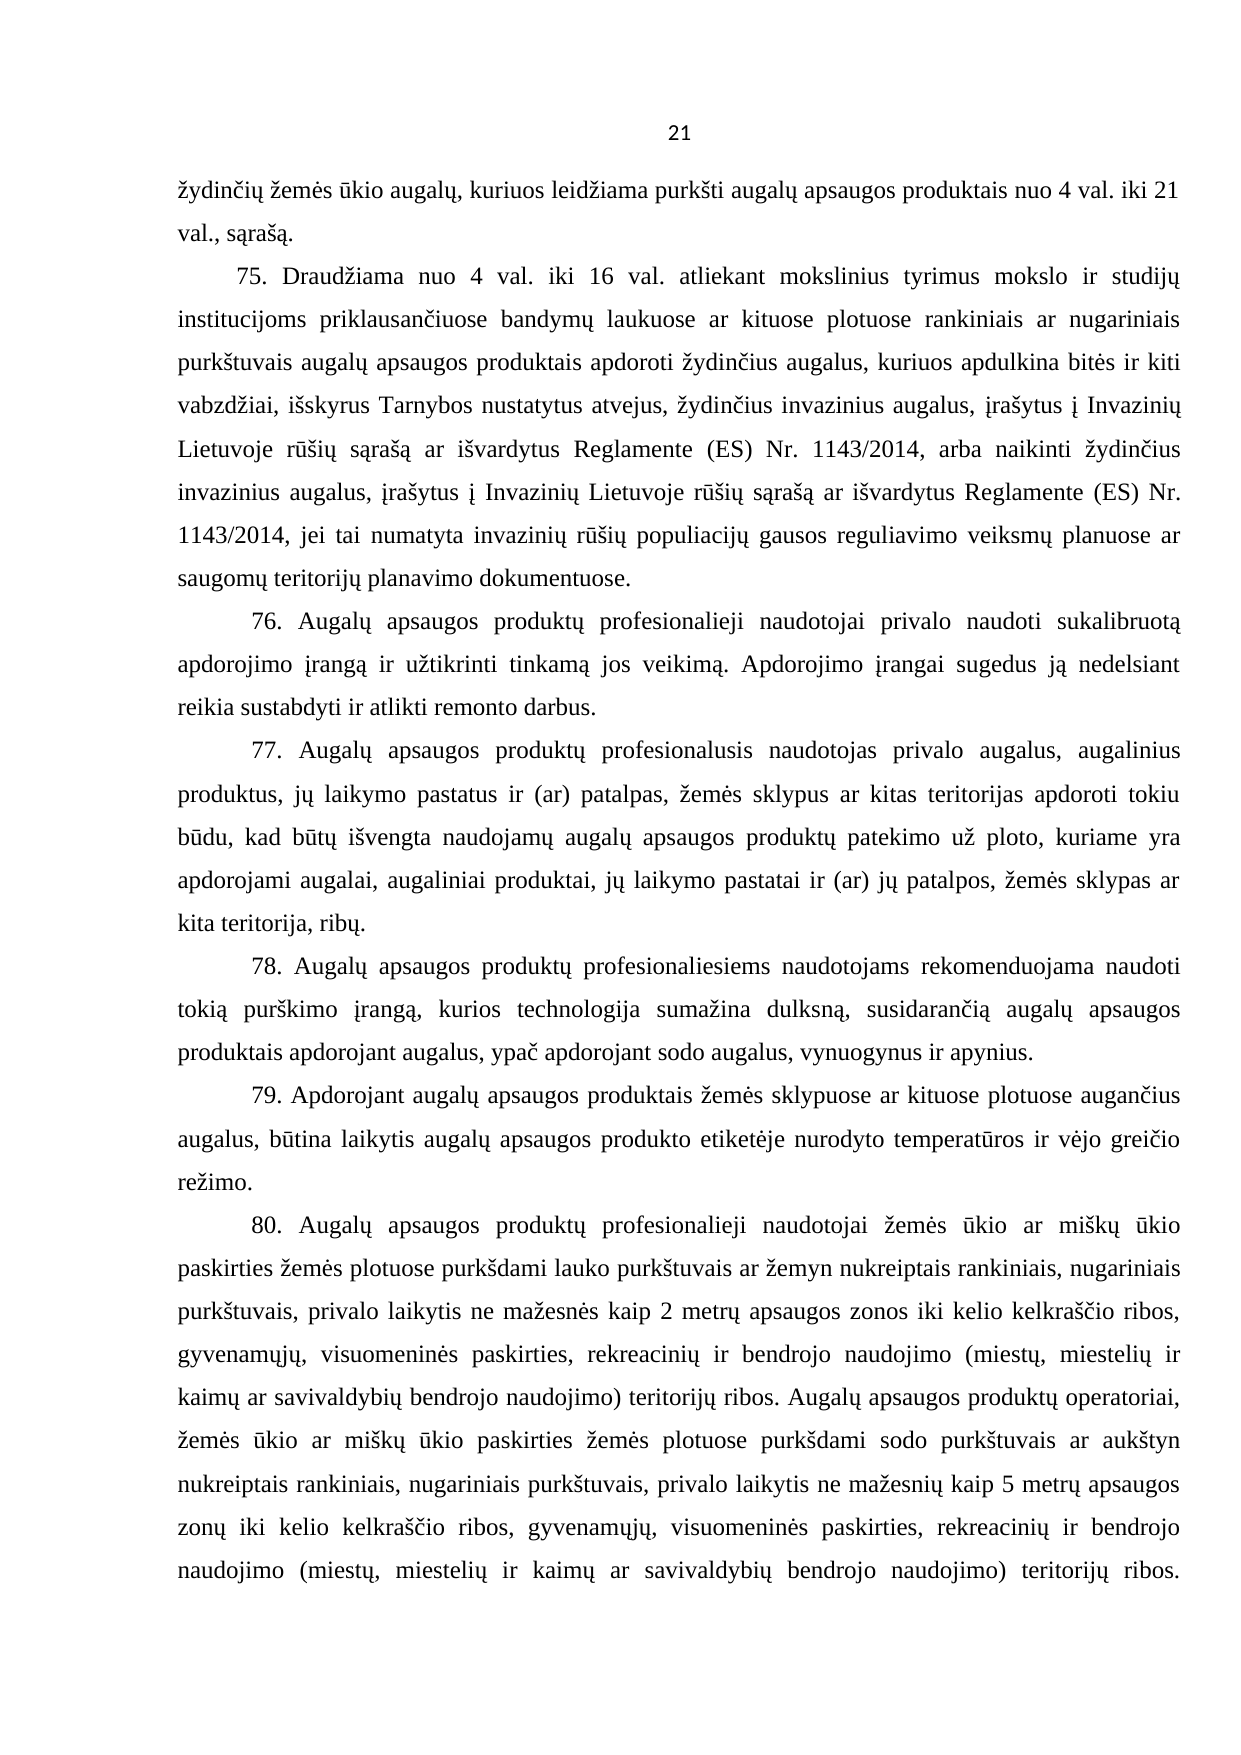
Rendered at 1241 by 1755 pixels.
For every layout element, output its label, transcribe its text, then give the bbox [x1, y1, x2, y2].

text 78. Augalų apsaugos produktų profesionaliesiems naudotojams rekomenduojama naudoti tokią purškimo įrangą, kurios technologija sumažina dulksną, susidarančią augalų apsaugos produktais apdorojant augalus, ypač apdorojant sodo augalus, vynuogynus ir apynius. [177, 951, 1181, 1066]
text 75. Draudžiama nuo 4 val. iki 16 val. atliekant mokslinius tyrimus mokslo ir studijų institucijoms priklausančiuose bandymų laukuose ar kituose plotuose rankiniais ar nugariniais purkštuvais augalų apsaugos produktais apdoroti žydinčius augalus, kuriuos apdulkina bitės ir kiti vabzdžiai, išskyrus Tarnybos nustatytus atvejus, žydinčius invazinius augalus, įrašytus į Invazinių Lietuvoje rūšių sąrašą ar išvardytus Reglamente (ES) Nr. 1143/2014, arba naikinti žydinčius invazinius augalus, įrašytus į Invazinių Lietuvoje rūšių sąrašą ar išvardytus Reglamente (ES) Nr. 1143/2014, jei tai numatyta invazinių rūšių populiacijų gausos reguliavimo veiksmų planuose ar saugomų teritorijų planavimo dokumentuose. [177, 261, 1181, 592]
text 77. Augalų apsaugos produktų profesionalusis naudotojas privalo augalus, augalinius produktus, jų laikymo pastatus ir (ar) patalpas, žemės sklypus ar kitas teritorijas apdoroti tokiu būdu, kad būtų išvengta naudojamų augalų apsaugos produktų patekimo už ploto, kuriame yra apdorojami augalai, augaliniai produktai, jų laikymo pastatai ir (ar) jų patalpos, žemės sklypas ar kita teritorija, ribų. [177, 736, 1181, 937]
text žydinčių žemės ūkio augalų, kuriuos leidžiama purkšti augalų apsaugos produktais nuo 4 val. iki 21 val., sąrašą. [177, 175, 1181, 247]
text 79. Apdorojant augalų apsaugos produktais žemės sklypuose ar kituose plotuose augančius augalus, būtina laikytis augalų apsaugos produkto etiketėje nurodyto temperatūros ir vėjo greičio režimo. [177, 1081, 1181, 1196]
text 76. Augalų apsaugos produktų profesionalieji naudotojai privalo naudoti sukalibruotą apdorojimo įrangą ir užtikrinti tinkamą jos veikimą. Apdorojimo įrangai sugedus ją nedelsiant reikia sustabdyti ir atlikti remonto darbus. [177, 606, 1181, 721]
text 80. Augalų apsaugos produktų profesionalieji naudotojai žemės ūkio ar miškų ūkio paskirties žemės plotuose purkšdami lauko purkštuvais ar žemyn nukreiptais rankiniais, nugariniais purkštuvais, privalo laikytis ne mažesnės kaip 2 metrų apsaugos zonos iki kelio kelkraščio ribos, gyvenamųjų, visuomeninės paskirties, rekreacinių ir bendrojo naudojimo (miestų, miestelių ir kaimų ar savivaldybių bendrojo naudojimo) teritorijų ribos. Augalų apsaugos produktų operatoriai, žemės ūkio ar miškų ūkio paskirties žemės plotuose purkšdami sodo purkštuvais ar aukštyn nukreiptais rankiniais, nugariniais purkštuvais, privalo laikytis ne mažesnių kaip 5 metrų apsaugos zonų iki kelio kelkraščio ribos, gyvenamųjų, visuomeninės paskirties, rekreacinių ir bendrojo naudojimo (miestų, miestelių ir kaimų ar savivaldybių bendrojo naudojimo) teritorijų ribos. [177, 1210, 1181, 1584]
